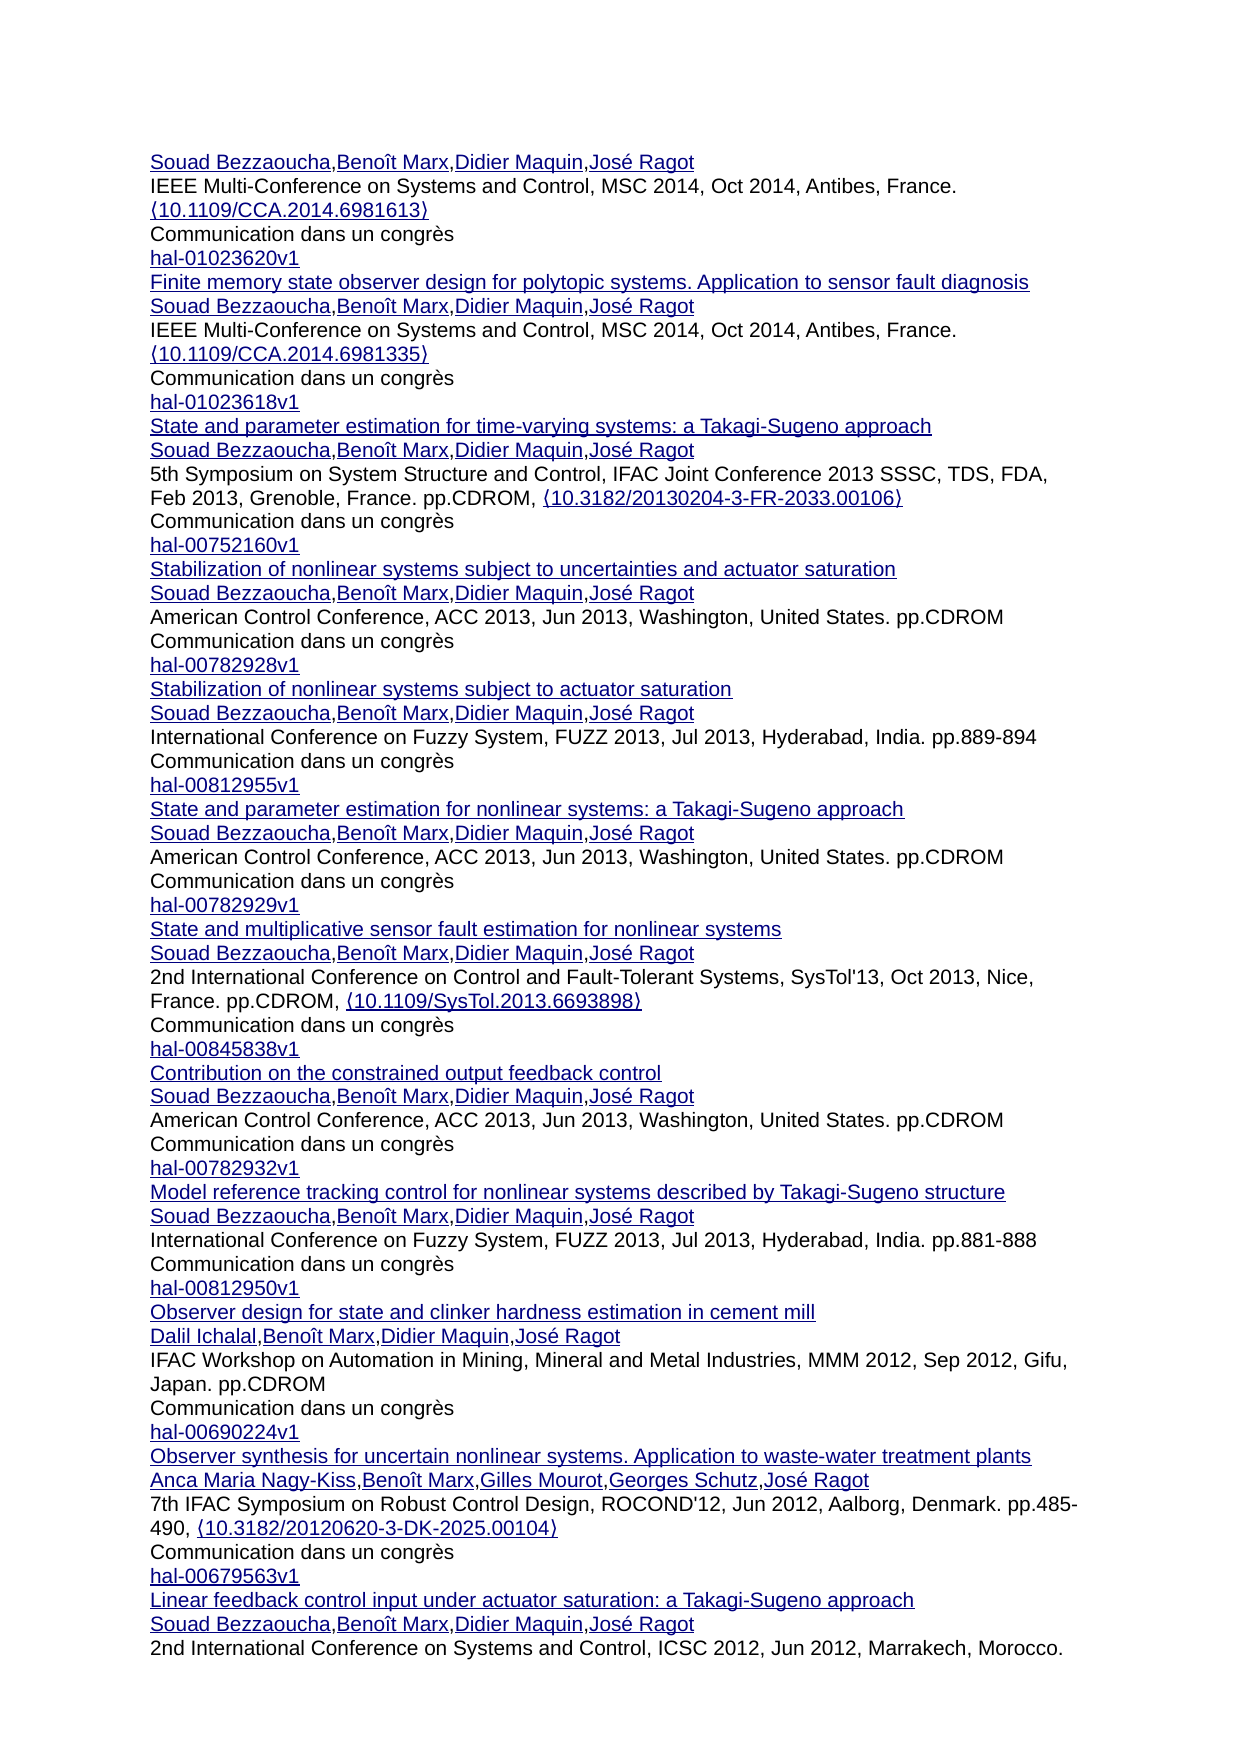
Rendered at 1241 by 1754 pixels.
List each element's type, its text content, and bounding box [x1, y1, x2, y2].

table_cell Contribution on the constrained output feedback control Souad Bezzaoucha,Benoît Marx,Didier Maquin,José Ragot American Control Conference, ACC 2013, Jun 2013, Washington, United States. pp.CDROM Communication dans un congrès hal-00782932v1 [150, 1060, 1090, 1180]
table_cell Linear feedback control input under actuator saturation: a Takagi-Sugeno approach Souad Bezzaoucha,Benoît Marx,Didier Maquin,José Ragot 2nd International Conference on Systems and Control, ICSC 2012, Jun 2012, Marrakech, Morocco. [150, 1588, 1090, 1659]
table_cell Finite memory state observer design for polytopic systems. Application to sensor fault diagnosis Souad Bezzaoucha,Benoît Marx,Didier Maquin,José Ragot IEEE Multi-Conference on Systems and Control, MSC 2014, Oct 2014, Antibes, France. ⟨10.1109/CCA.2014.6981335⟩ Communication dans un congrès hal-01023618v1 [150, 270, 1090, 413]
table_cell Model reference tracking control for nonlinear systems described by Takagi-Sugeno structure Souad Bezzaoucha,Benoît Marx,Didier Maquin,José Ragot International Conference on Fuzzy System, FUZZ 2013, Jul 2013, Hyderabad, India. pp.881-888 Communication dans un congrès hal-00812950v1 [150, 1180, 1090, 1300]
table_cell State and parameter estimation for time-varying systems: a Takagi-Sugeno approach Souad Bezzaoucha,Benoît Marx,Didier Maquin,José Ragot 5th Symposium on System Structure and Control, IFAC Joint Conference 2013 SSSC, TDS, FDA, Feb 2013, Grenoble, France. pp.CDROM, ⟨10.3182/20130204-3-FR-2033.00106⟩ Communication dans un congrès hal-00752160v1 [150, 414, 1090, 557]
table_cell Observer design for state and clinker hardness estimation in cement mill Dalil Ichalal,Benoît Marx,Didier Maquin,José Ragot IFAC Workshop on Automation in Mining, Mineral and Metal Industries, MMM 2012, Sep 2012, Gifu, Japan. pp.CDROM Communication dans un congrès hal-00690224v1 [150, 1300, 1090, 1444]
table_cell Souad Bezzaoucha,Benoît Marx,Didier Maquin,José Ragot IEEE Multi-Conference on Systems and Control, MSC 2014, Oct 2014, Antibes, France. ⟨10.1109/CCA.2014.6981613⟩ Communication dans un congrès hal-01023620v1 [150, 150, 1090, 270]
table_cell Stabilization of nonlinear systems subject to actuator saturation Souad Bezzaoucha,Benoît Marx,Didier Maquin,José Ragot International Conference on Fuzzy System, FUZZ 2013, Jul 2013, Hyderabad, India. pp.889-894 Communication dans un congrès hal-00812955v1 [150, 677, 1090, 797]
table_cell State and multiplicative sensor fault estimation for nonlinear systems Souad Bezzaoucha,Benoît Marx,Didier Maquin,José Ragot 2nd International Conference on Control and Fault-Tolerant Systems, SysTol'13, Oct 2013, Nice, France. pp.CDROM, ⟨10.1109/SysTol.2013.6693898⟩ Communication dans un congrès hal-00845838v1 [150, 917, 1090, 1060]
table_cell State and parameter estimation for nonlinear systems: a Takagi-Sugeno approach Souad Bezzaoucha,Benoît Marx,Didier Maquin,José Ragot American Control Conference, ACC 2013, Jun 2013, Washington, United States. pp.CDROM Communication dans un congrès hal-00782929v1 [150, 797, 1090, 917]
table_cell Observer synthesis for uncertain nonlinear systems. Application to waste-water treatment plants Anca Maria Nagy-Kiss,Benoît Marx,Gilles Mourot,Georges Schutz,José Ragot 7th IFAC Symposium on Robust Control Design, ROCOND'12, Jun 2012, Aalborg, Denmark. pp.485-490, ⟨10.3182/20120620-3-DK-2025.00104⟩ Communication dans un congrès hal-00679563v1 [150, 1444, 1090, 1587]
table_cell Stabilization of nonlinear systems subject to uncertainties and actuator saturation Souad Bezzaoucha,Benoît Marx,Didier Maquin,José Ragot American Control Conference, ACC 2013, Jun 2013, Washington, United States. pp.CDROM Communication dans un congrès hal-00782928v1 [150, 557, 1090, 677]
